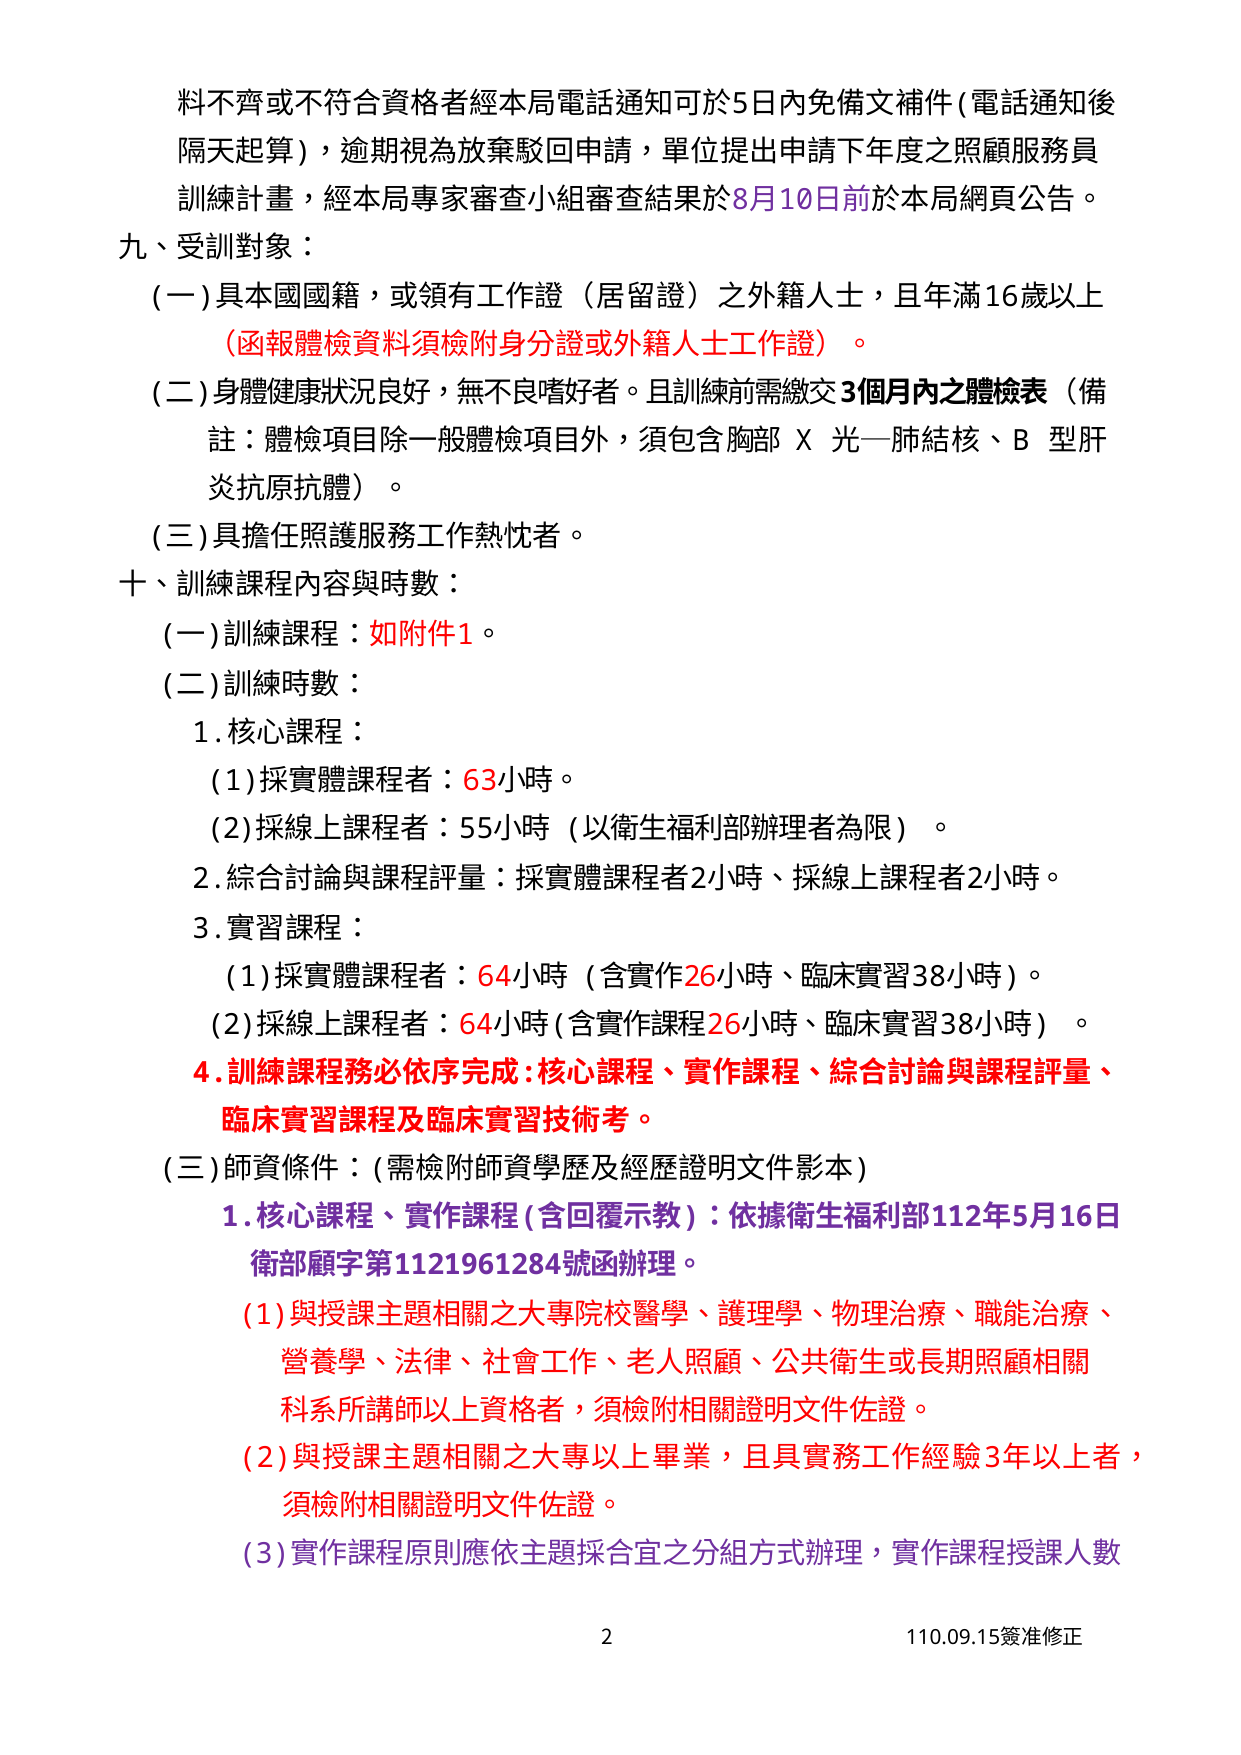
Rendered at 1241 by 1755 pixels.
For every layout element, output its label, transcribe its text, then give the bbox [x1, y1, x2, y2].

text (二)身體健康狀況良好，無不良嗜好者。且訓練前需繳交3個月內之體檢表（備註：體檢項目除一般體檢項目外，須包含胸部 X 光─肺結核、B 型肝炎抗原抗體）。 [148, 364, 1108, 508]
text 1.核心課程、實作課程(含回覆示教)：依據衛生福利部112年5月16日衛部顧字第1121961284號函辦理。 [221, 1188, 1122, 1284]
text 料不齊或不符合資格者經本局電話通知可於5日內免備文補件(電話通知後隔天起算)，逾期視為放棄駁回申請，單位提出申請下年度之照顧服務員訓練計畫，經本局專家審查小組審查結果於8月10日前於本局網頁公告。 [118, 75, 1122, 219]
text (三)具擔任照護服務工作熱忱者。 [148, 508, 1122, 556]
text (一)具本國國籍，或領有工作證（居留證）之外籍人士，且年滿16歲以上（函報體檢資料須檢附身分證或外籍人士工作證）。 [148, 268, 1108, 364]
text 九、受訓對象： [118, 219, 1108, 267]
text (1)採實體課程者：64小時 (含實作26小時、臨床實習38小時)。 [118, 948, 1122, 996]
text (三)師資條件：(需檢附師資學歷及經歷證明文件影本) [159, 1140, 1122, 1188]
text (2)採線上課程者：64小時(含實作課程26小時、臨床實習38小時) 。 [207, 996, 1122, 1044]
text (1)與授課主題相關之大專院校醫學、護理學、物理治療、職能治療、營養學、法律、社會工作、老人照顧、公共衛生或長期照顧相關科系所講師以上資格者，須檢附相關證明文件佐證。 [238, 1286, 1091, 1429]
text 十、訓練課程內容與時數： [118, 556, 1122, 604]
text (二)訓練時數： [159, 656, 1122, 704]
text 4.訓練課程務必依序完成:核心課程、實作課程、綜合討論與課程評量、臨床實習課程及臨床實習技術考。 [192, 1044, 1122, 1140]
text (2)與授課主題相關之大專以上畢業，且具實務工作經驗3年以上者，須檢附相關證明文件佐證。 [238, 1429, 1122, 1525]
text 1.核心課程： [192, 704, 1122, 752]
text 3.實習課程： [192, 900, 557, 948]
text (1)採實體課程者：63小時。 (2)採線上課程者：55小時 (以衛生福利部辦理者為限) 。 [207, 752, 1122, 848]
text (3)實作課程原則應依主題採合宜之分組方式辦理，實作課程授課人數 [238, 1525, 1122, 1573]
text (一)訓練課程：如附件1。 [159, 606, 1122, 654]
text 2.綜合討論與課程評量：採實體課程者2小時、採線上課程者2小時。 [188, 850, 1093, 898]
